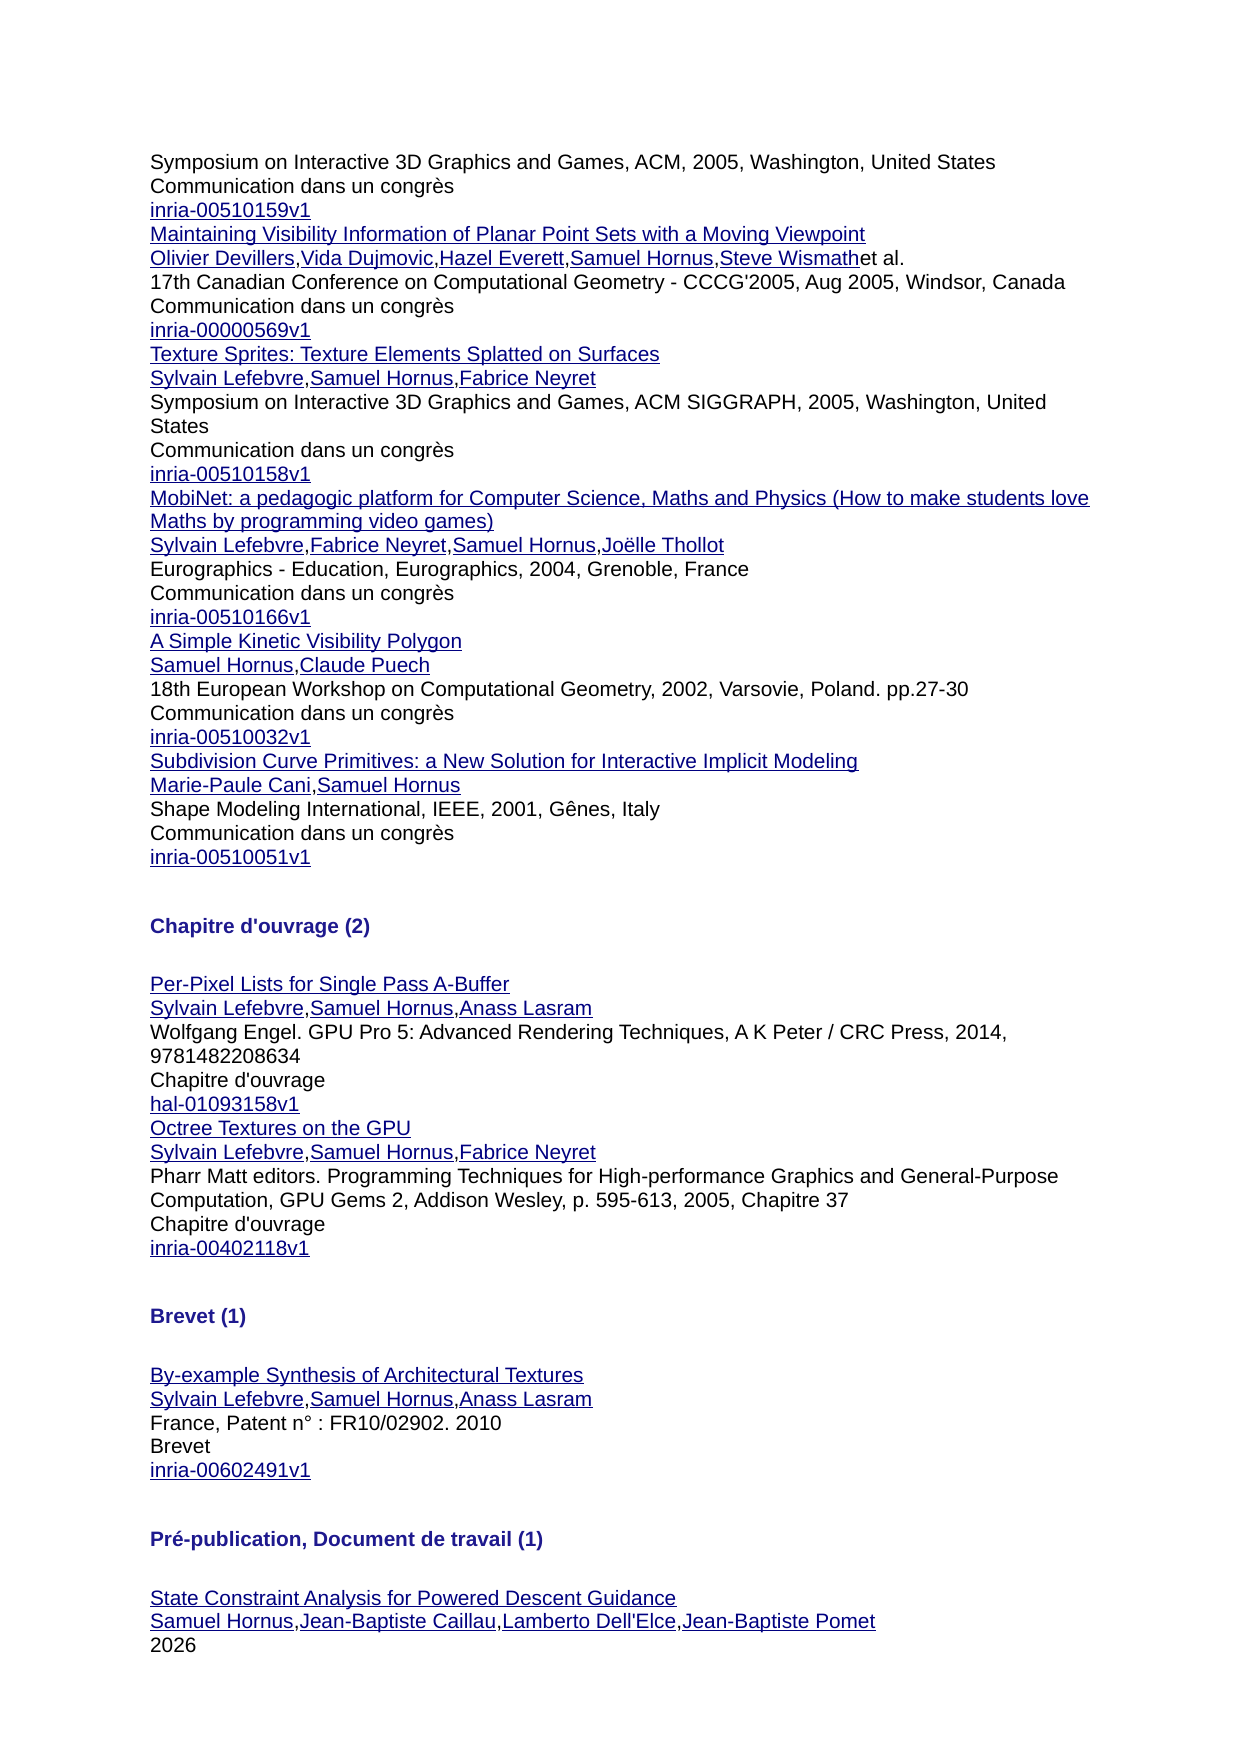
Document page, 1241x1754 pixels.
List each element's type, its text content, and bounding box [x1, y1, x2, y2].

table_cell Symposium on Interactive 3D Graphics and Games, ACM, 2005, Washington, United States Communication dans un congrès inria-00510159v1 [150, 150, 1090, 222]
table_cell Maths by programming video games) Sylvain Lefebvre,Fabrice Neyret,Samuel Hornus,Joëlle Thollot Eurographics - Education, Eurographics, 2004, Grenoble, France Communication dans un congrès inria-00510166v1 [150, 507, 1090, 629]
table_header State Constraint Analysis for Powered Descent Guidance Samuel Hornus,Jean-Baptiste Caillau,Lamberto Dell'Elce,Jean-Baptiste Pomet 2026 [150, 1585, 1090, 1657]
table_cell A Simple Kinetic Visibility Polygon Samuel Hornus,Claude Puech 18th European Workshop on Computational Geometry, 2002, Varsovie, Poland. pp.27-30 Communication dans un congrès inria-00510032v1 [150, 629, 1090, 749]
table_cell Texture Sprites: Texture Elements Splatted on Surfaces Sylvain Lefebvre,Samuel Hornus,Fabrice Neyret Symposium on Interactive 3D Graphics and Games, ACM SIGGRAPH, 2005, Washington, United States Communication dans un congrès inria-00510158v1 [150, 342, 1090, 485]
table_header By-example Synthesis of Architectural Textures Sylvain Lefebvre,Samuel Hornus,Anass Lasram France, Patent n° : FR10/02902. 2010 Brevet inria-00602491v1 [150, 1363, 1090, 1482]
subtitle Chapitre d'ouvrage (2) [150, 913, 1090, 937]
table_cell MobiNet: a pedagogic platform for Computer Science, Maths and Physics (How to make students love [150, 485, 1090, 506]
table_cell Subdivision Curve Primitives: a New Solution for Interactive Implicit Modeling Marie-Paule Cani,Samuel Hornus Shape Modeling International, IEEE, 2001, Gênes, Italy Communication dans un congrès inria-00510051v1 [150, 749, 1090, 869]
table_cell Octree Textures on the GPU Sylvain Lefebvre,Samuel Hornus,Fabrice Neyret Pharr Matt editors. Programming Techniques for High-performance Graphics and General-Purpose Computation, GPU Gems 2, Addison Wesley, p. 595-613, 2005, Chapitre 37 Chapitre d'ouvrage inria-00402118v1 [150, 1116, 1090, 1259]
subtitle Pré-publication, Document de travail (1) [150, 1527, 1090, 1551]
table_cell Maintaining Visibility Information of Planar Point Sets with a Moving Viewpoint Olivier Devillers,Vida Dujmovic,Hazel Everett,Samuel Hornus,Steve Wismathet al. 17th Canadian Conference on Computational Geometry - CCCG'2005, Aug 2005, Windsor, Canada Communication dans un congrès inria-00000569v1 [150, 222, 1090, 342]
table_header Per-Pixel Lists for Single Pass A-Buffer Sylvain Lefebvre,Samuel Hornus,Anass Lasram Wolfgang Engel. GPU Pro 5: Advanced Rendering Techniques, A K Peter / CRC Press, 2014, 9781482208634 Chapitre d'ouvrage hal-01093158v1 [150, 972, 1090, 1116]
subtitle Brevet (1) [150, 1304, 1090, 1328]
